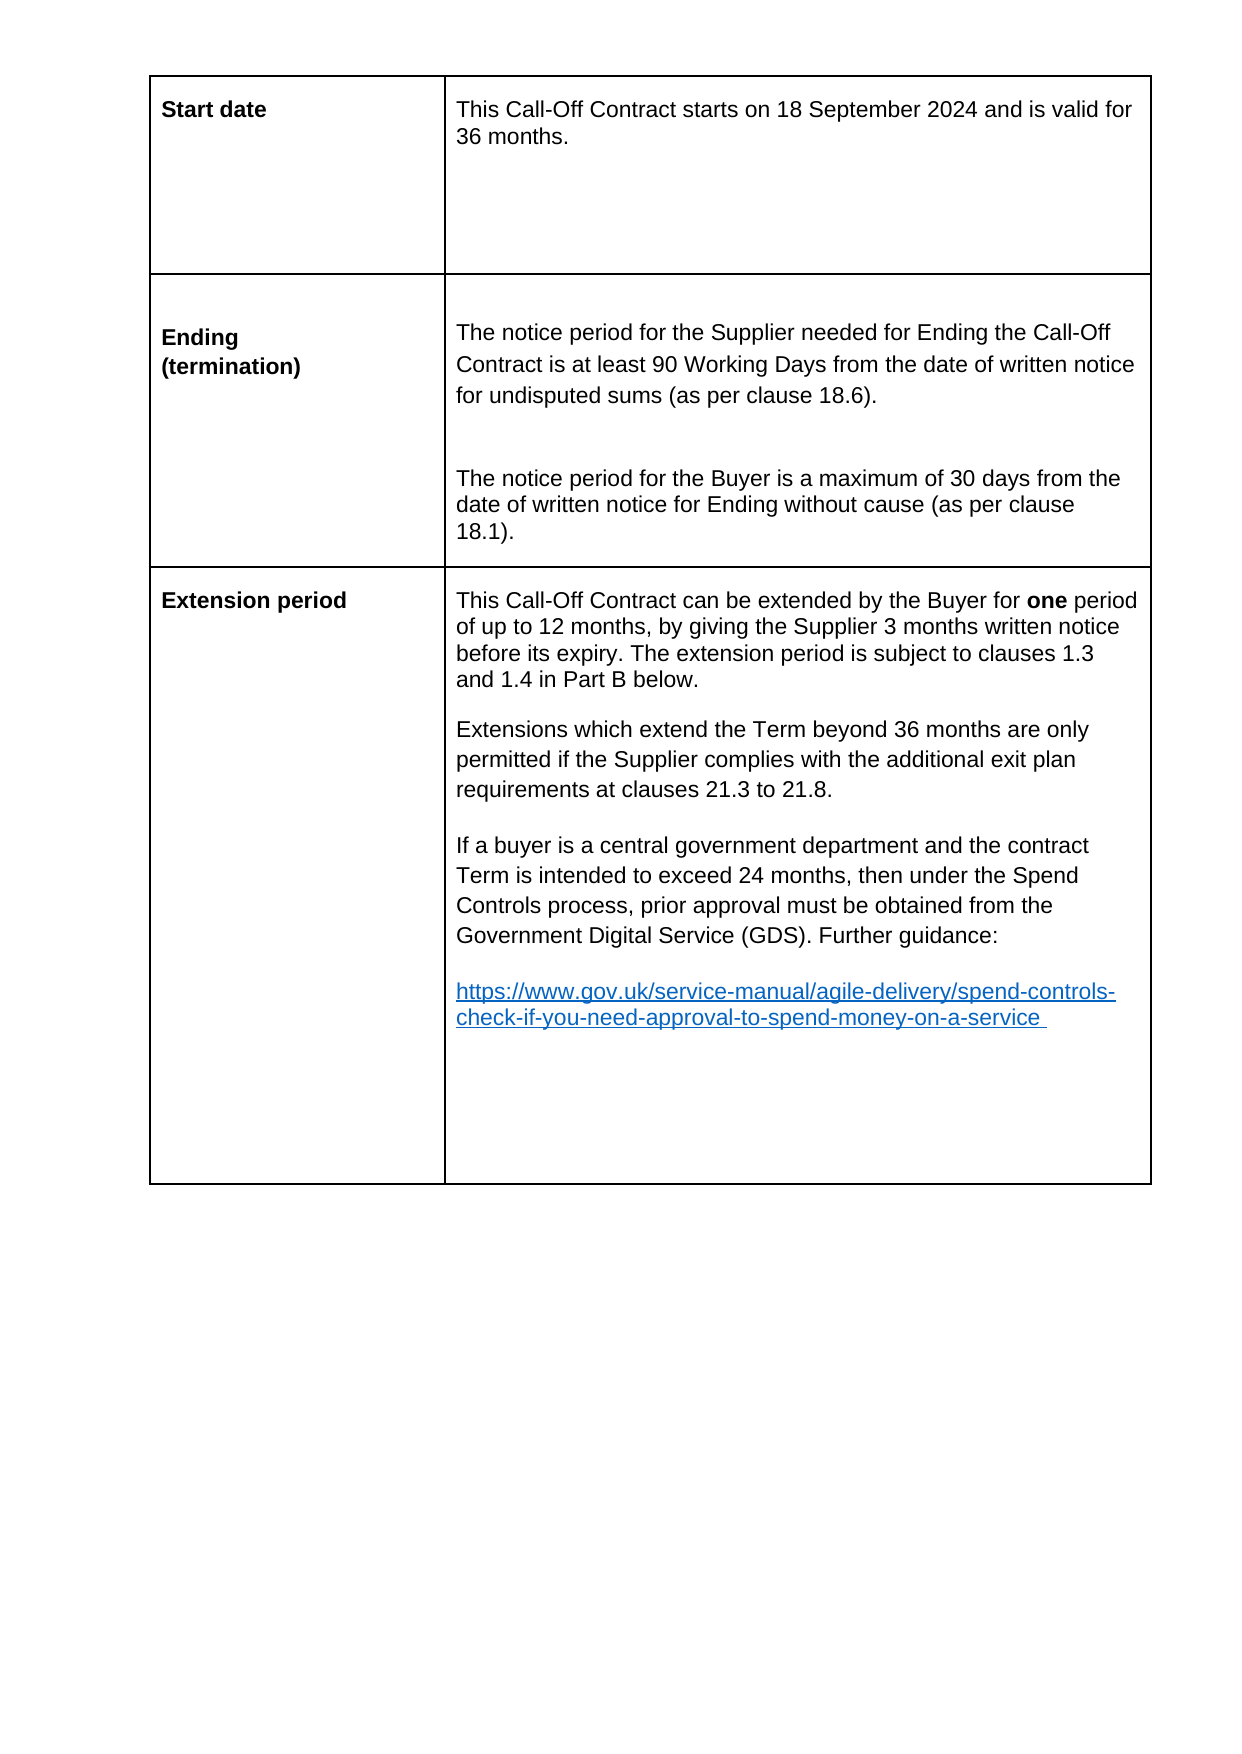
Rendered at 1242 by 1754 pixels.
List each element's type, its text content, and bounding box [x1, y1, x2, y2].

table_header Start date [151, 77, 444, 273]
table_cell Ending (termination) [151, 275, 444, 566]
table_cell This Call-Off Contract can be extended by the Buyer for one period of up to 12 months, by giving the Supplier 3 months written notice before its expiry. The extension period is subject to clauses 1.3 and 1.4 in Part B below. Extensions which extend the Term beyond 36 months are only permitted if the Supplier complies with the additional exit plan requirements at clauses 21.3 to 21.8. If a buyer is a central government department and the contract Term is intended to exceed 24 months, then under the Spend Controls process, prior approval must be obtained from the Government Digital Service (GDS). Further guidance: https://www.gov.uk/service-manual/agile-delivery/spend-controls-check-if-you-need-approval-to-spend-money-on-a-service [446, 568, 1150, 1182]
table_header This Call-Off Contract starts on 18 September 2024 and is valid for 36 months. [446, 77, 1150, 273]
table_cell The notice period for the Supplier needed for Ending the Call-Off Contract is at least 90 Working Days from the date of written notice for undisputed sums (as per clause 18.6). The notice period for the Buyer is a maximum of 30 days from the date of written notice for Ending without cause (as per clause 18.1). [446, 275, 1150, 566]
table_cell Extension period [151, 568, 444, 1182]
